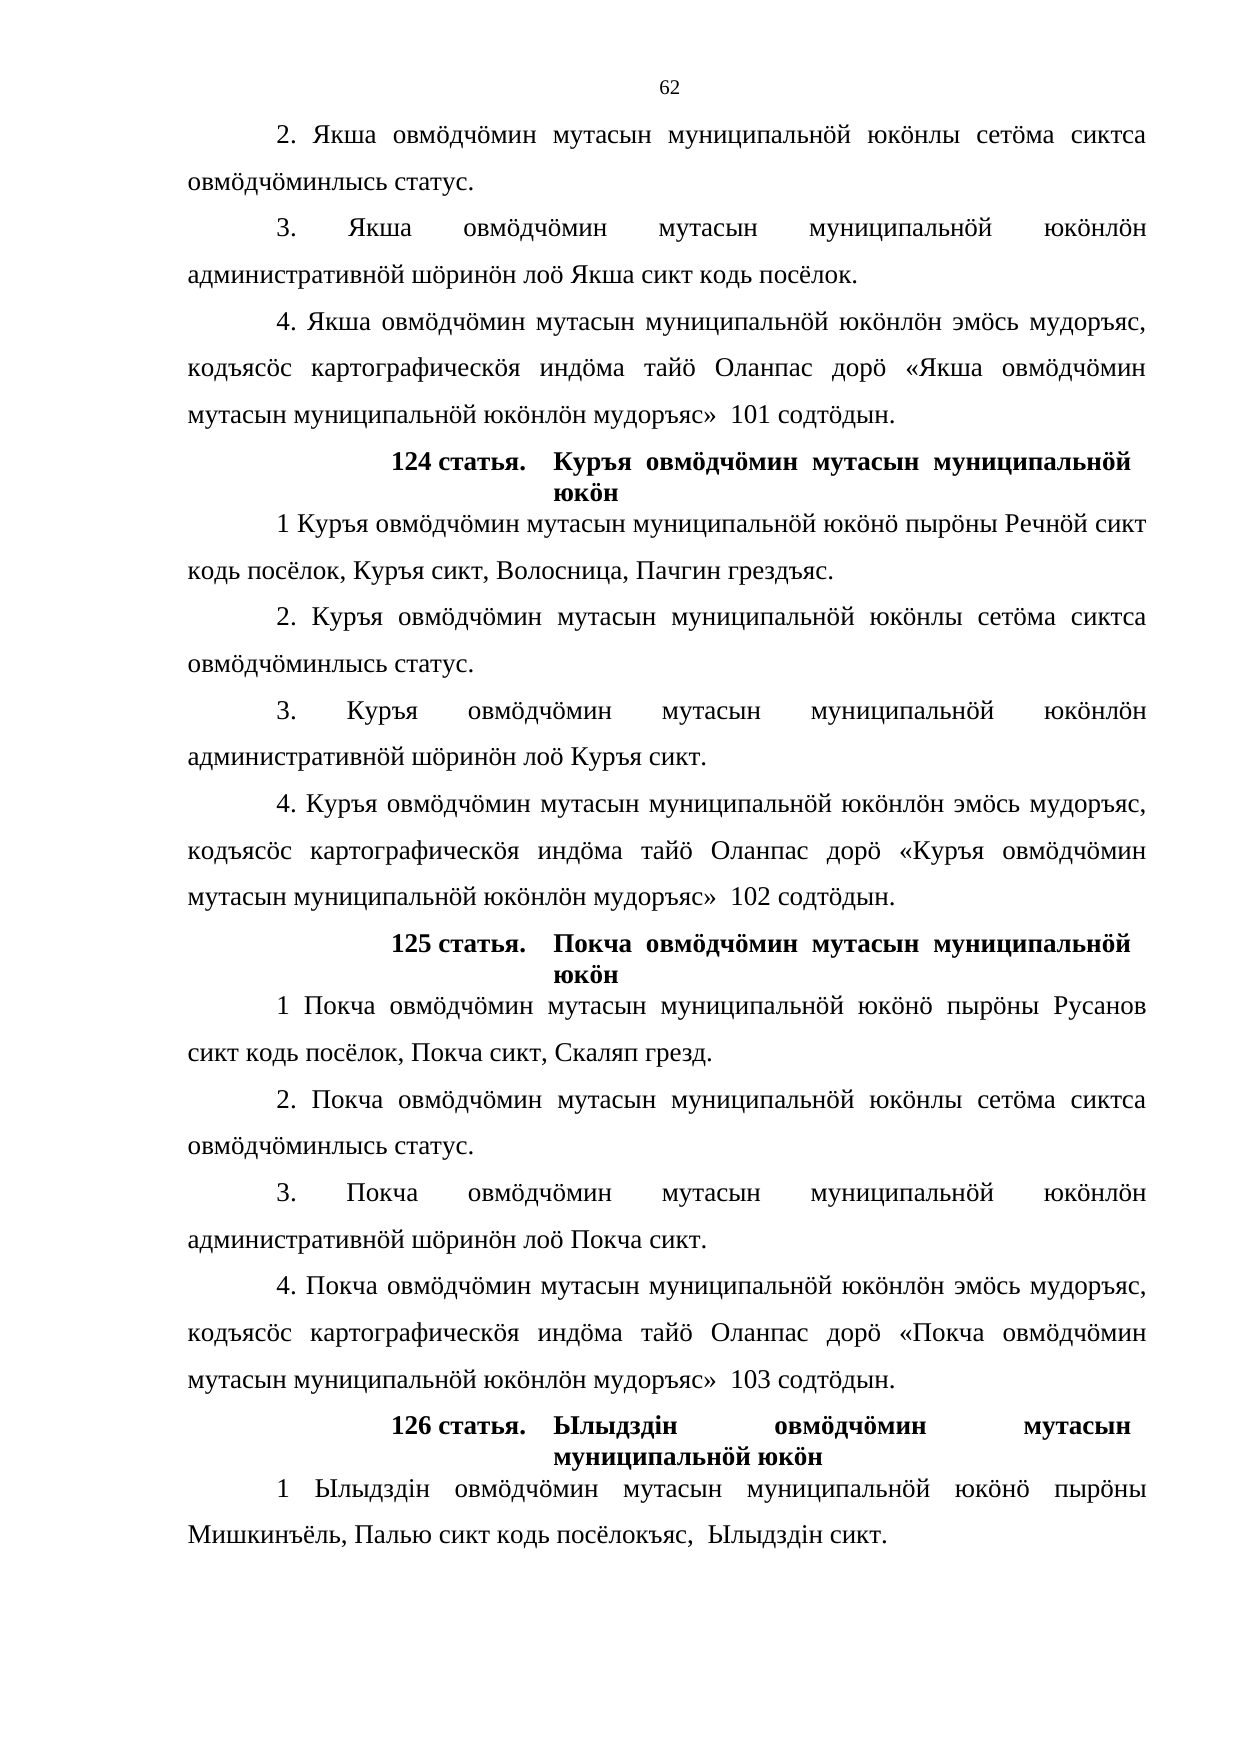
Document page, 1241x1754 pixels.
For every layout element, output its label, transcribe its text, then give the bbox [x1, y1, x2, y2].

text 1 Ылыдздiн овмöдчöмин мутасын муниципальнöй юкöнö пырöны Мишкинъёль, Палью сикт кодь посёлокъяс, Ылыдздiн сикт. [187, 1472, 1147, 1549]
text 2. Куръя овмöдчöмин мутасын муниципальнöй юкöнлы сетöма сиктса овмöдчöминлысь статус. [187, 600, 1147, 678]
table_header Куръя овмöдчöмин мутасын муниципальнöй юкöн [542, 445, 1147, 507]
text 4. Куръя овмöдчöмин мутасын муниципальнöй юкöнлöн эмöсь мудоръяс, кодъясöс картографическöя индöма тайö Оланпас дорö «Куръя овмöдчöмин мутасын муниципальнöй юкöнлöн мудоръяс» 102 содтöдын. [187, 787, 1147, 912]
text 3. Покча овмöдчöмин мутасын муниципальнöй юкöнлöн административнöй шöринöн лоö Покча сикт. [187, 1176, 1147, 1254]
text 4. Покча овмöдчöмин мутасын муниципальнöй юкöнлöн эмöсь мудоръяс, кодъясöс картографическöя индöма тайö Оланпас дорö «Покча овмöдчöмин мутасын муниципальнöй юкöнлöн мудоръяс» 103 содтöдын. [187, 1269, 1147, 1394]
text 1 Куръя овмöдчöмин мутасын муниципальнöй юкöнö пырöны Речнöй сикт кодь посёлок, Куръя сикт, Волосница, Пачгин грездъяс. [187, 507, 1147, 585]
text 3. Куръя овмöдчöмин мутасын муниципальнöй юкöнлöн административнöй шöринöн лоö Куръя сикт. [187, 694, 1147, 772]
table_header Покча овмöдчöмин мутасын муниципальнöй юкöн [542, 927, 1147, 989]
table_header 125 статья. [202, 927, 542, 989]
text 2. Покча овмöдчöмин мутасын муниципальнöй юкöнлы сетöма сиктса овмöдчöминлысь статус. [187, 1083, 1147, 1161]
text 2. Якша овмöдчöмин мутасын муниципальнöй юкöнлы сетöма сиктса овмöдчöминлысь статус. [187, 118, 1147, 196]
table_header Ылыдздiн овмöдчöмин мутасын муниципальнöй юкöн [542, 1409, 1147, 1472]
text 1 Покча овмöдчöмин мутасын муниципальнöй юкöнö пырöны Русанов сикт кодь посёлок, Покча сикт, Скаляп грезд. [187, 989, 1147, 1067]
text 3. Якша овмöдчöмин мутасын муниципальнöй юкöнлöн административнöй шöринöн лоö Якша сикт кодь посёлок. [187, 211, 1147, 289]
text 4. Якша овмöдчöмин мутасын муниципальнöй юкöнлöн эмöсь мудоръяс, кодъясöс картографическöя индöма тайö Оланпас дорö «Якша овмöдчöмин мутасын муниципальнöй юкöнлöн мудоръяс» 101 содтöдын. [187, 305, 1147, 429]
table_header 124 статья. [202, 445, 542, 507]
table_header 126 статья. [202, 1409, 542, 1472]
